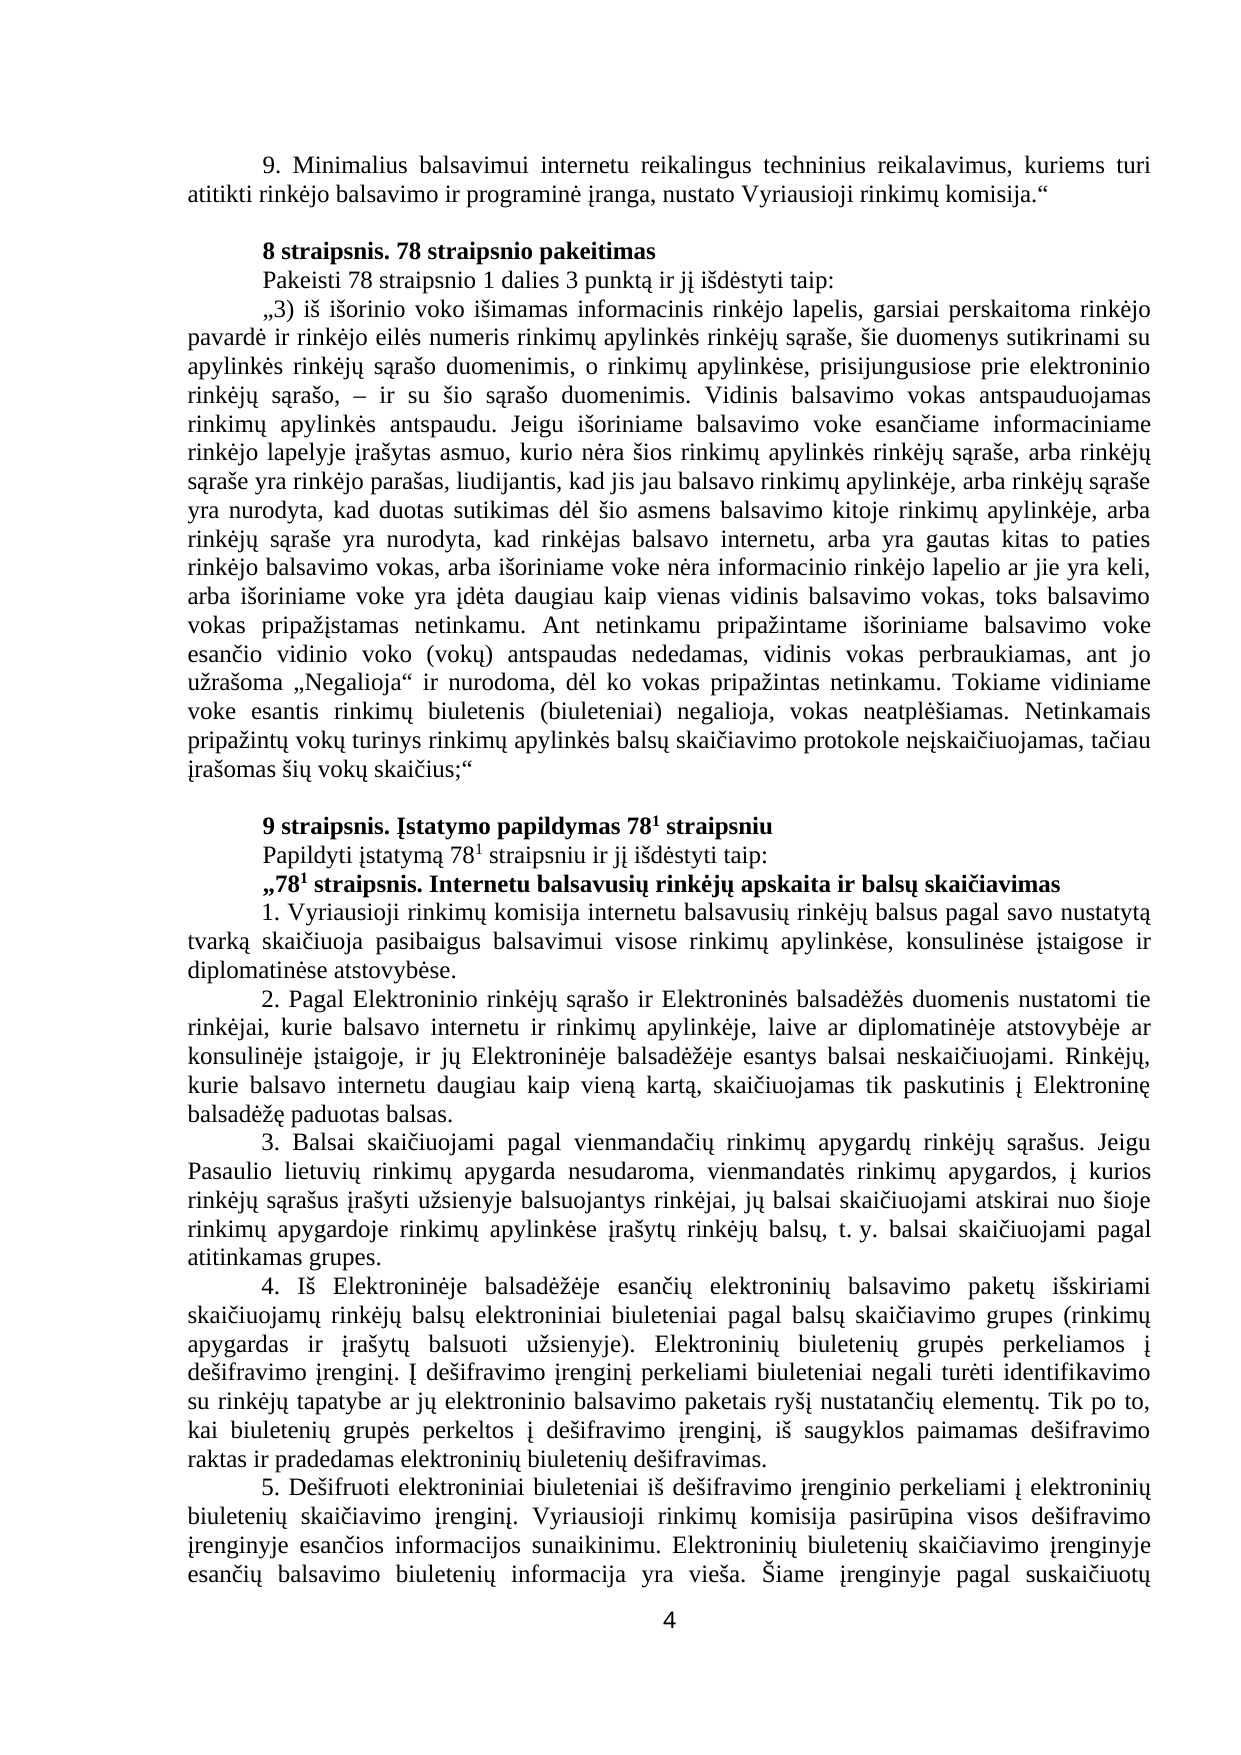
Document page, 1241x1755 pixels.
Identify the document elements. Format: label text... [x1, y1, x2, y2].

text 8 straipsnis. 78 straipsnio pakeitimas [187, 236, 1152, 265]
text 9. Minimalius balsavimui internetu reikalingus techninius reikalavimus, kuriems turi atitikti rinkėjo balsavimo ir programinė įranga, nustato Vyriausioji rinkimų komisija.“ [187, 150, 1152, 207]
text Papildyti įstatymą 781 straipsniu ir jį išdėstyti taip: [187, 840, 1152, 869]
text Pakeisti 78 straipsnio 1 dalies 3 punktą ir jį išdėstyti taip: [187, 265, 1152, 294]
text 4. Iš Elektroninėje balsadėžėje esančių elektroninių balsavimo paketų išskiriami skaičiuojamų rinkėjų balsų elektroniniai biuleteniai pagal balsų skaičiavimo grupes (rinkimų apygardas ir įrašytų balsuoti užsienyje). Elektroninių biuletenių grupės perkeliamos į dešifravimo įrenginį. Į dešifravimo įrenginį perkeliami biuleteniai negali turėti identifikavimo su rinkėjų tapatybe ar jų elektroninio balsavimo paketais ryšį nustatančių elementų. Tik po to, kai biuletenių grupės perkeltos į dešifravimo įrenginį, iš saugyklos paimamas dešifravimo raktas ir pradedamas elektroninių biuletenių dešifravimas. [187, 1271, 1152, 1472]
text 1. Vyriausioji rinkimų komisija internetu balsavusių rinkėjų balsus pagal savo nustatytą tvarką skaičiuoja pasibaigus balsavimui visose rinkimų apylinkėse, konsulinėse įstaigose ir diplomatinėse atstovybėse. [187, 897, 1152, 984]
text „781 straipsnis. Internetu balsavusių rinkėjų apskaita ir balsų skaičiavimas [187, 869, 1152, 897]
text 5. Dešifruoti elektroniniai biuleteniai iš dešifravimo įrenginio perkeliami į elektroninių biuletenių skaičiavimo įrenginį. Vyriausioji rinkimų komisija pasirūpina visos dešifravimo įrenginyje esančios informacijos sunaikinimu. Elektroninių biuletenių skaičiavimo įrenginyje esančių balsavimo biuletenių informacija yra vieša. Šiame įrenginyje pagal suskaičiuotų [187, 1472, 1152, 1587]
text 3. Balsai skaičiuojami pagal vienmandačių rinkimų apygardų rinkėjų sąrašus. Jeigu Pasaulio lietuvių rinkimų apygarda nesudaroma, vienmandatės rinkimų apygardos, į kurios rinkėjų sąrašus įrašyti užsienyje balsuojantys rinkėjai, jų balsai skaičiuojami atskirai nuo šioje rinkimų apygardoje rinkimų apylinkėse įrašytų rinkėjų balsų, t. y. balsai skaičiuojami pagal atitinkamas grupes. [187, 1127, 1152, 1271]
text „3) iš išorinio voko išimamas informacinis rinkėjo lapelis, garsiai perskaitoma rinkėjo pavardė ir rinkėjo eilės numeris rinkimų apylinkės rinkėjų sąraše, šie duomenys sutikrinami su apylinkės rinkėjų sąrašo duomenimis, o rinkimų apylinkėse, prisijungusiose prie elektroninio rinkėjų sąrašo, – ir su šio sąrašo duomenimis. Vidinis balsavimo vokas antspauduojamas rinkimų apylinkės antspaudu. Jeigu išoriniame balsavimo voke esančiame informaciniame rinkėjo lapelyje įrašytas asmuo, kurio nėra šios rinkimų apylinkės rinkėjų sąraše, arba rinkėjų sąraše yra rinkėjo parašas, liudijantis, kad jis jau balsavo rinkimų apylinkėje, arba rinkėjų sąraše yra nurodyta, kad duotas sutikimas dėl šio asmens balsavimo kitoje rinkimų apylinkėje, arba rinkėjų sąraše yra nurodyta, kad rinkėjas balsavo internetu, arba yra gautas kitas to paties rinkėjo balsavimo vokas, arba išoriniame voke nėra informacinio rinkėjo lapelio ar jie yra keli, arba išoriniame voke yra įdėta daugiau kaip vienas vidinis balsavimo vokas, toks balsavimo vokas pripažįstamas netinkamu. Ant netinkamu pripažintame išoriniame balsavimo voke esančio vidinio voko (vokų) antspaudas nededamas, vidinis vokas perbraukiamas, ant jo užrašoma „Negalioja“ ir nurodoma, dėl ko vokas pripažintas netinkamu. Tokiame vidiniame voke esantis rinkimų biuletenis (biuleteniai) negalioja, vokas neatplėšiamas. Netinkamais pripažintų vokų turinys rinkimų apylinkės balsų skaičiavimo protokole neįskaičiuojamas, tačiau įrašomas šių vokų skaičius;“ [187, 294, 1152, 782]
text 9 straipsnis. Įstatymo papildymas 781 straipsniu [187, 811, 1152, 840]
text 2. Pagal Elektroninio rinkėjų sąrašo ir Elektroninės balsadėžės duomenis nustatomi tie rinkėjai, kurie balsavo internetu ir rinkimų apylinkėje, laive ar diplomatinėje atstovybėje ar konsulinėje įstaigoje, ir jų Elektroninėje balsadėžėje esantys balsai neskaičiuojami. Rinkėjų, kurie balsavo internetu daugiau kaip vieną kartą, skaičiuojamas tik paskutinis į Elektroninę balsadėžę paduotas balsas. [187, 984, 1152, 1127]
